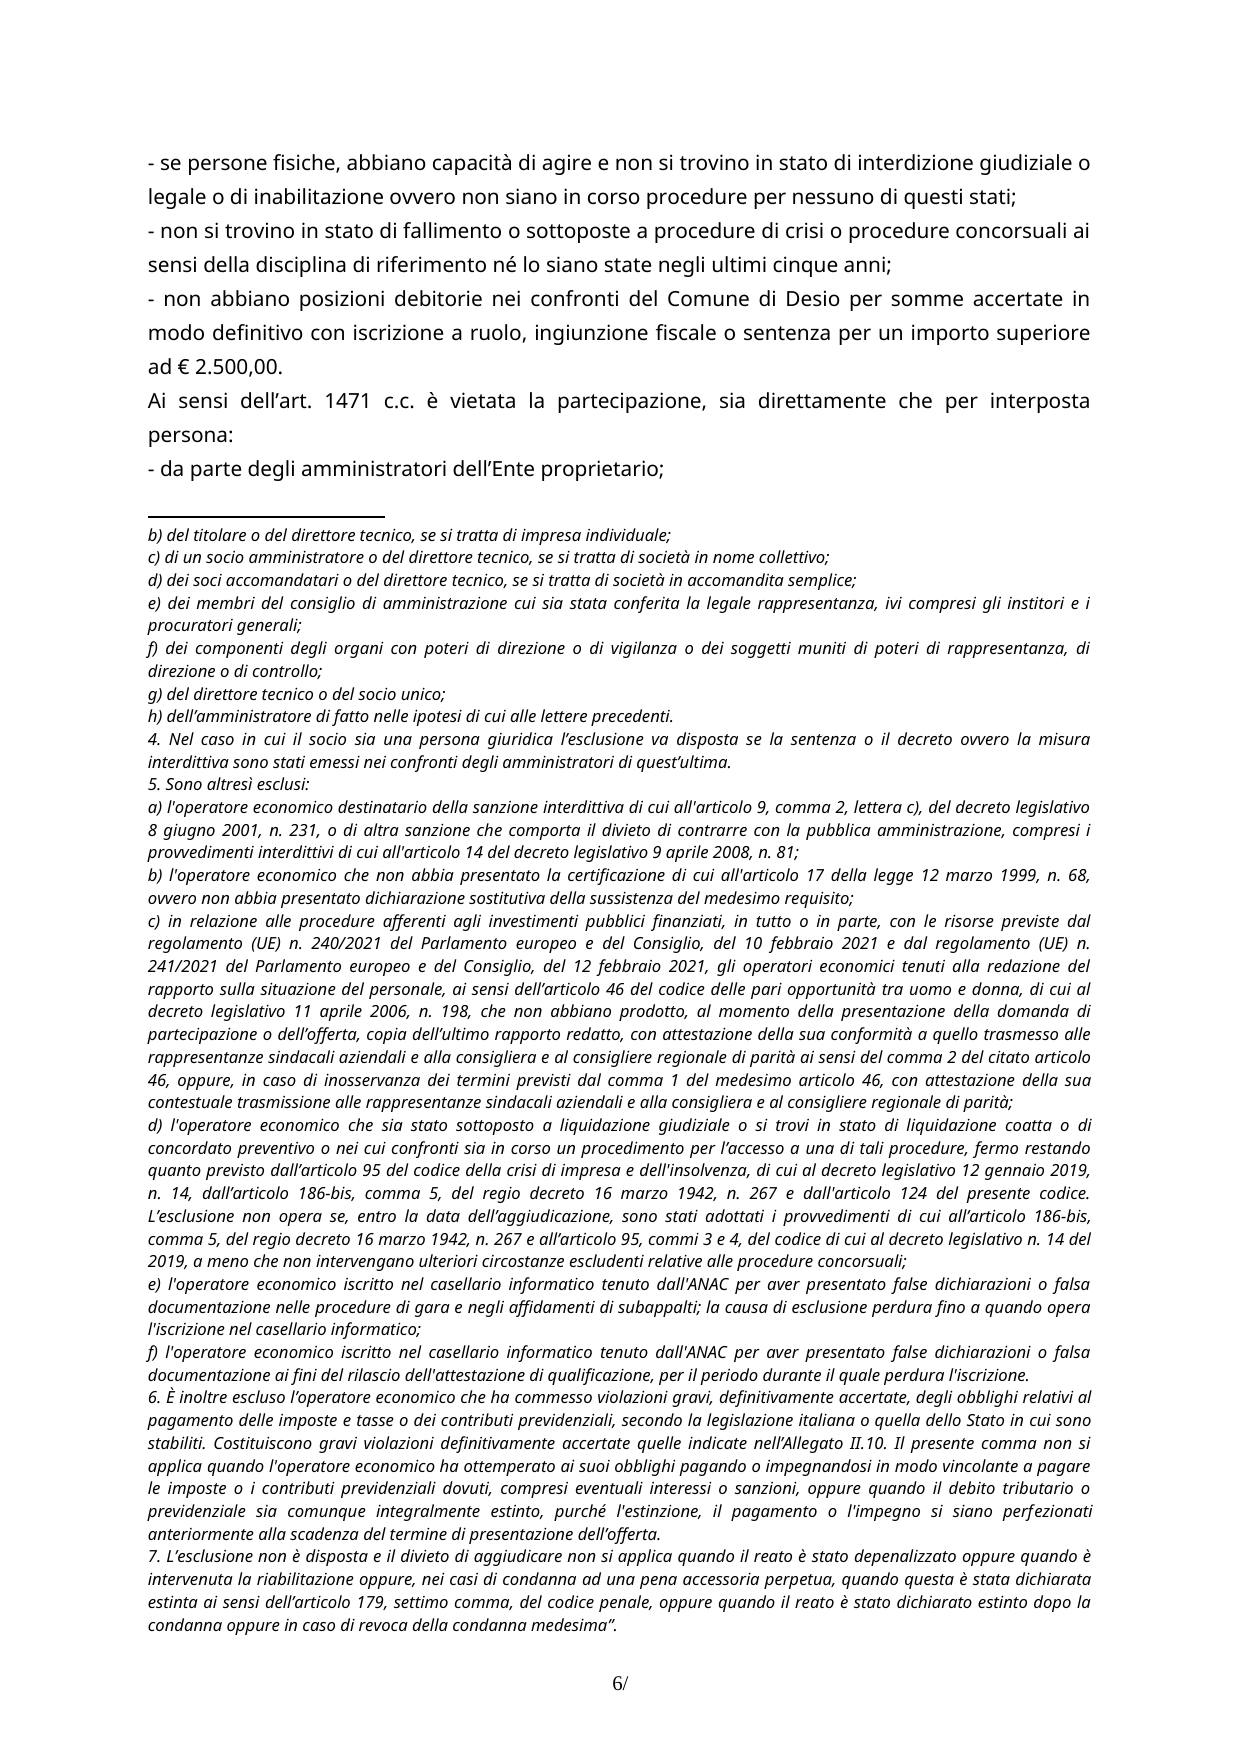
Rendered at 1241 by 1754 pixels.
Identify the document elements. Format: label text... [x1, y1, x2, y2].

text - non abbiano posizioni debitorie nei confronti del Comune di Desio per somme accertate in modo definitivo con iscrizione a ruolo, ingiunzione fiscale o sentenza per un importo superiore ad € 2.500,00. [148, 284, 1092, 381]
text - non si trovino in stato di fallimento o sottoposte a procedure di crisi o procedure concorsuali ai sensi della disciplina di riferimento né lo siano state negli ultimi cinque anni; [148, 216, 1092, 278]
text h) dell’amministratore di fatto nelle ipotesi di cui alle lettere precedenti. [148, 705, 1092, 727]
text f) l'operatore economico iscritto nel casellario informatico tenuto dall'ANAC per aver presentato false dichiarazioni o falsa documentazione ai fini del rilascio dell'attestazione di qualificazione, per il periodo durante il quale perdura l'iscrizione. [148, 1341, 1092, 1386]
text a) l'operatore economico destinatario della sanzione interdittiva di cui all'articolo 9, comma 2, lettera c), del decreto legislativo 8 giugno 2001, n. 231, o di altra sanzione che comporta il divieto di contrarre con la pubblica amministrazione, compresi i provvedimenti interdittivi di cui all'articolo 14 del decreto legislativo 9 aprile 2008, n. 81; [148, 796, 1092, 864]
text b) l'operatore economico che non abbia presentato la certificazione di cui all'articolo 17 della legge 12 marzo 1999, n. 68, ovvero non abbia presentato dichiarazione sostitutiva della sussistenza del medesimo requisito; [148, 864, 1092, 909]
text 5. Sono altresì esclusi: [148, 773, 1092, 796]
text f) dei componenti degli organi con poteri di direzione o di vigilanza o dei soggetti muniti di poteri di rappresentanza, di direzione o di controllo; [148, 637, 1092, 682]
text - se persone fisiche, abbiano capacità di agire e non si trovino in stato di interdizione giudiziale o legale o di inabilitazione ovvero non siano in corso procedure per nessuno di questi stati; [148, 148, 1092, 210]
text 6. È inoltre escluso l’operatore economico che ha commesso violazioni gravi, definitivamente accertate, degli obblighi relativi al pagamento delle imposte e tasse o dei contributi previdenziali, secondo la legislazione italiana o quella dello Stato in cui sono stabiliti. Costituiscono gravi violazioni definitivamente accertate quelle indicate nell’Allegato II.10. Il presente comma non si applica quando l'operatore economico ha ottemperato ai suoi obblighi pagando o impegnandosi in modo vincolante a pagare le imposte o i contributi previdenziali dovuti, compresi eventuali interessi o sanzioni, oppure quando il debito tributario o previdenziale sia comunque integralmente estinto, purché l'estinzione, il pagamento o l'impegno si siano perfezionati anteriormente alla scadenza del termine di presentazione dell’offerta. [148, 1386, 1092, 1545]
text g) del direttore tecnico o del socio unico; [148, 682, 1092, 705]
text d) l'operatore economico che sia stato sottoposto a liquidazione giudiziale o si trovi in stato di liquidazione coatta o di concordato preventivo o nei cui confronti sia in corso un procedimento per l’accesso a una di tali procedure, fermo restando quanto previsto dall’articolo 95 del codice della crisi di impresa e dell'insolvenza, di cui al decreto legislativo 12 gennaio 2019, n. 14, dall’articolo 186-bis, comma 5, del regio decreto 16 marzo 1942, n. 267 e dall'articolo 124 del presente codice. L’esclusione non opera se, entro la data dell’aggiudicazione, sono stati adottati i provvedimenti di cui all’articolo 186-bis, comma 5, del regio decreto 16 marzo 1942, n. 267 e all’articolo 95, commi 3 e 4, del codice di cui al decreto legislativo n. 14 del 2019, a meno che non intervengano ulteriori circostanze escludenti relative alle procedure concorsuali; [148, 1113, 1092, 1272]
text c) di un socio amministratore o del direttore tecnico, se si tratta di società in nome collettivo; [148, 546, 1092, 568]
text - da parte degli amministratori dell’Ente proprietario; [148, 454, 1092, 483]
text d) dei soci accomandatari o del direttore tecnico, se si tratta di società in accomandita semplice; [148, 568, 1092, 591]
text c) in relazione alle procedure afferenti agli investimenti pubblici finanziati, in tutto o in parte, con le risorse previste dal regolamento (UE) n. 240/2021 del Parlamento europeo e del Consiglio, del 10 febbraio 2021 e dal regolamento (UE) n. 241/2021 del Parlamento europeo e del Consiglio, del 12 febbraio 2021, gli operatori economici tenuti alla redazione del rapporto sulla situazione del personale, ai sensi dell’articolo 46 del codice delle pari opportunità tra uomo e donna, di cui al decreto legislativo 11 aprile 2006, n. 198, che non abbiano prodotto, al momento della presentazione della domanda di partecipazione o dell’offerta, copia dell’ultimo rapporto redatto, con attestazione della sua conformità a quello trasmesso alle rappresentanze sindacali aziendali e alla consigliera e al consigliere regionale di parità ai sensi del comma 2 del citato articolo 46, oppure, in caso di inosservanza dei termini previsti dal comma 1 del medesimo articolo 46, con attestazione della sua contestuale trasmissione alle rappresentanze sindacali aziendali e alla consigliera e al consigliere regionale di parità; [148, 909, 1092, 1113]
text Ai sensi dell’art. 1471 c.c. è vietata la partecipazione, sia direttamente che per interposta persona: [148, 386, 1092, 449]
text b) del titolare o del direttore tecnico, se si tratta di impresa individuale; [148, 523, 1092, 546]
text e) l'operatore economico iscritto nel casellario informatico tenuto dall'ANAC per aver presentato false dichiarazioni o falsa documentazione nelle procedure di gara e negli affidamenti di subappalti; la causa di esclusione perdura fino a quando opera l'iscrizione nel casellario informatico; [148, 1272, 1092, 1341]
text e) dei membri del consiglio di amministrazione cui sia stata conferita la legale rappresentanza, ivi compresi gli institori e i procuratori generali; [148, 591, 1092, 637]
text 7. L’esclusione non è disposta e il divieto di aggiudicare non si applica quando il reato è stato depenalizzato oppure quando è intervenuta la riabilitazione oppure, nei casi di condanna ad una pena accessoria perpetua, quando questa è stata dichiarata estinta ai sensi dell’articolo 179, settimo comma, del codice penale, oppure quando il reato è stato dichiarato estinto dopo la condanna oppure in caso di revoca della condanna medesima”. [148, 1545, 1092, 1636]
text 4. Nel caso in cui il socio sia una persona giuridica l’esclusione va disposta se la sentenza o il decreto ovvero la misura interdittiva sono stati emessi nei confronti degli amministratori di quest’ultima. [148, 727, 1092, 773]
